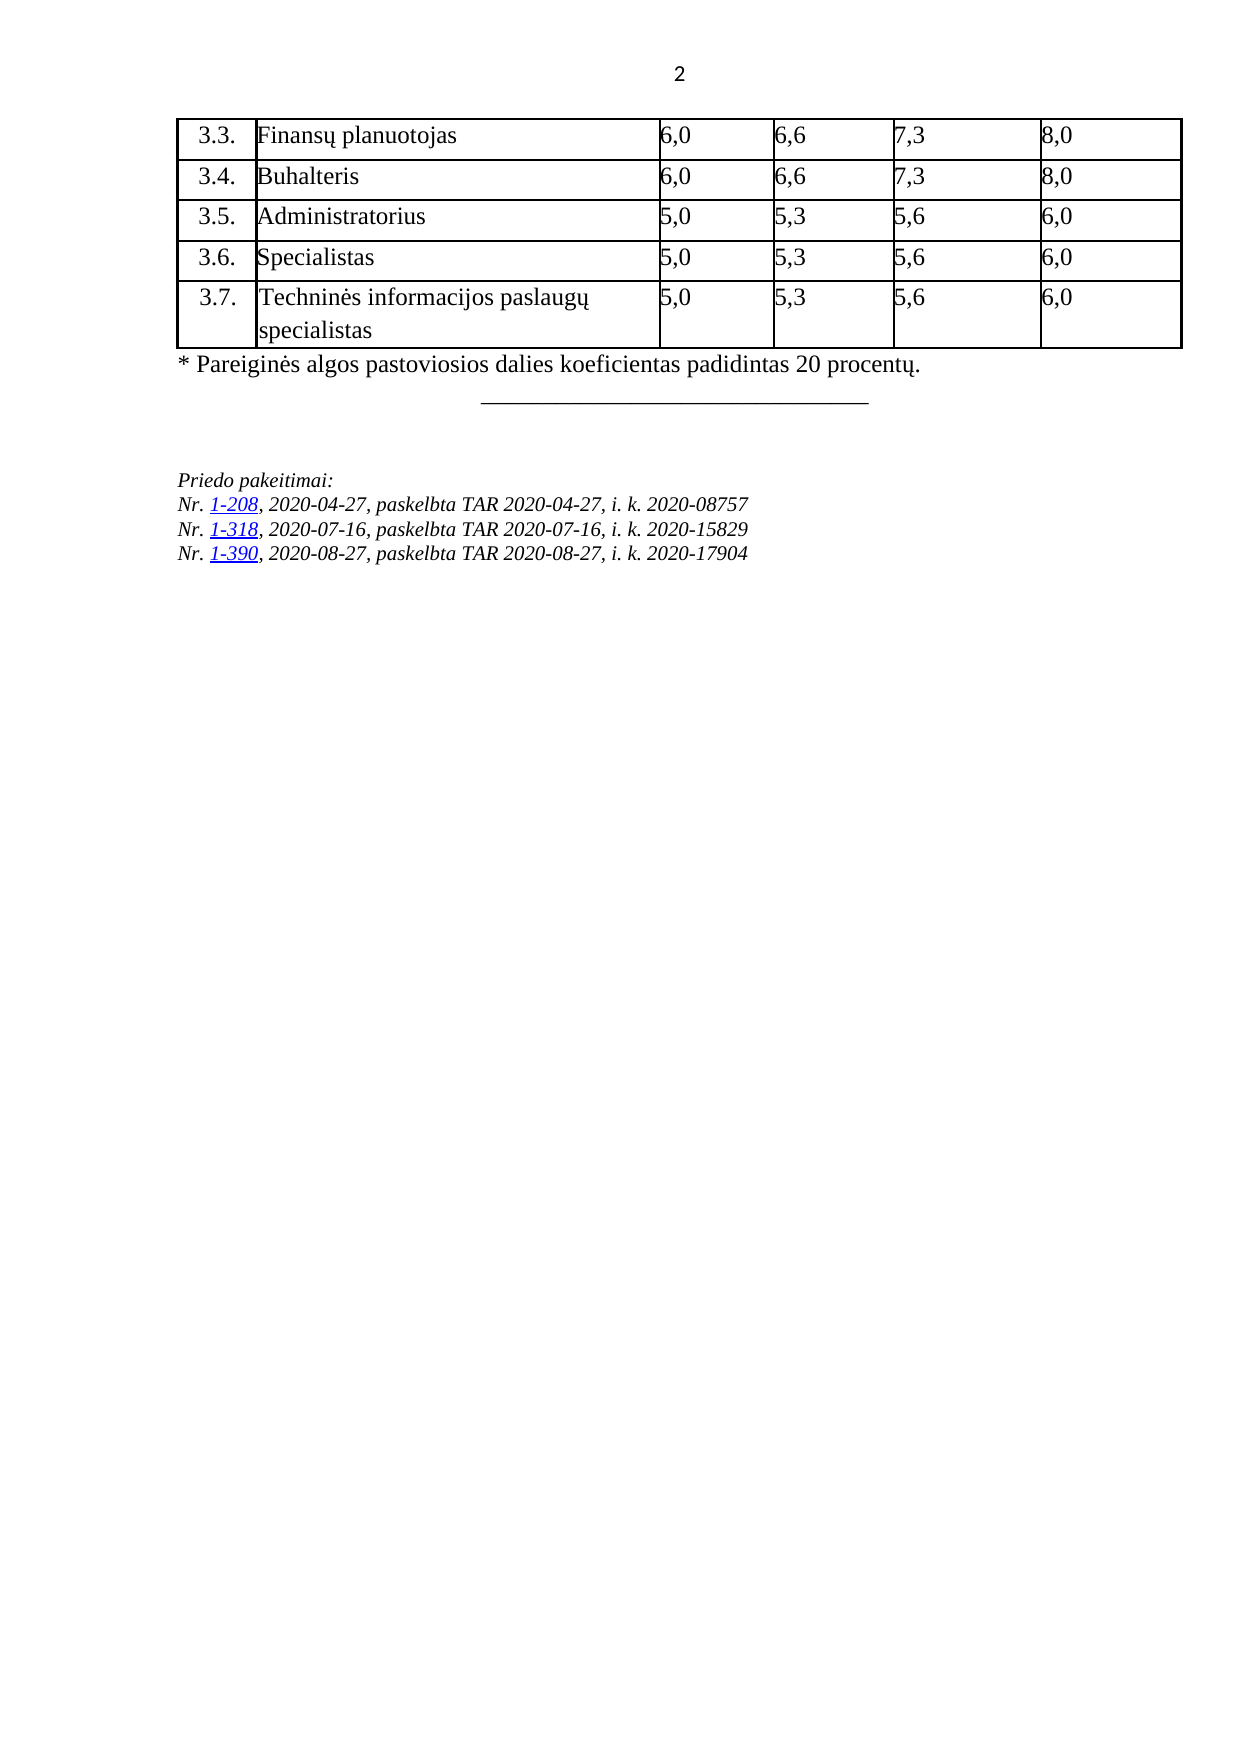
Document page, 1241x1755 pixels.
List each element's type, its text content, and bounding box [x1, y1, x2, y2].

table_cell 3.3. [179, 120, 255, 159]
table_cell 3.6. [179, 242, 255, 280]
table_cell 6,6 [775, 120, 893, 159]
table_cell Techninės informacijos paslaugų specialistas [258, 282, 659, 347]
table_cell Finansų planuotojas [258, 120, 659, 159]
text _______________________________ [177, 378, 1172, 407]
text Nr. 1-390, 2020-08-27, paskelbta TAR 2020-08-27, i. k. 2020-17904 [177, 541, 1181, 564]
table_cell 6,0 [1042, 242, 1180, 280]
table_cell 5,6 [895, 282, 1040, 347]
table_cell 5,3 [775, 242, 893, 280]
table_cell 6,6 [775, 161, 893, 199]
text * Pareiginės algos pastoviosios dalies koeficientas padidintas 20 procentų. [177, 349, 1172, 378]
text Nr. 1-318, 2020-07-16, paskelbta TAR 2020-07-16, i. k. 2020-15829 [177, 516, 1181, 541]
text Priedo pakeitimai: [177, 468, 1181, 492]
text Nr. 1-208, 2020-04-27, paskelbta TAR 2020-04-27, i. k. 2020-08757 [177, 492, 1181, 516]
table_cell 3.5. [179, 201, 255, 240]
table_cell 3.4. [179, 161, 255, 199]
table_cell 6,0 [661, 161, 773, 199]
table_cell 5,0 [661, 201, 773, 240]
table_cell Administratorius [258, 201, 659, 240]
table_cell Buhalteris [258, 161, 659, 199]
table_cell 7,3 [895, 120, 1040, 159]
table_cell 5,3 [775, 282, 893, 347]
table_cell 8,0 [1042, 161, 1180, 199]
table_cell Specialistas [258, 242, 659, 280]
table_cell 6,0 [1042, 282, 1180, 347]
table_cell 5,6 [895, 242, 1040, 280]
table_cell 7,3 [895, 161, 1040, 199]
table_cell 8,0 [1042, 120, 1180, 159]
table_cell 6,0 [1042, 201, 1180, 240]
table_cell 5,0 [661, 282, 773, 347]
table_cell 3.7. [179, 282, 255, 347]
table_cell 6,0 [661, 120, 773, 159]
table_cell 5,6 [895, 201, 1040, 240]
table_cell 5,3 [775, 201, 893, 240]
table_cell 5,0 [661, 242, 773, 280]
